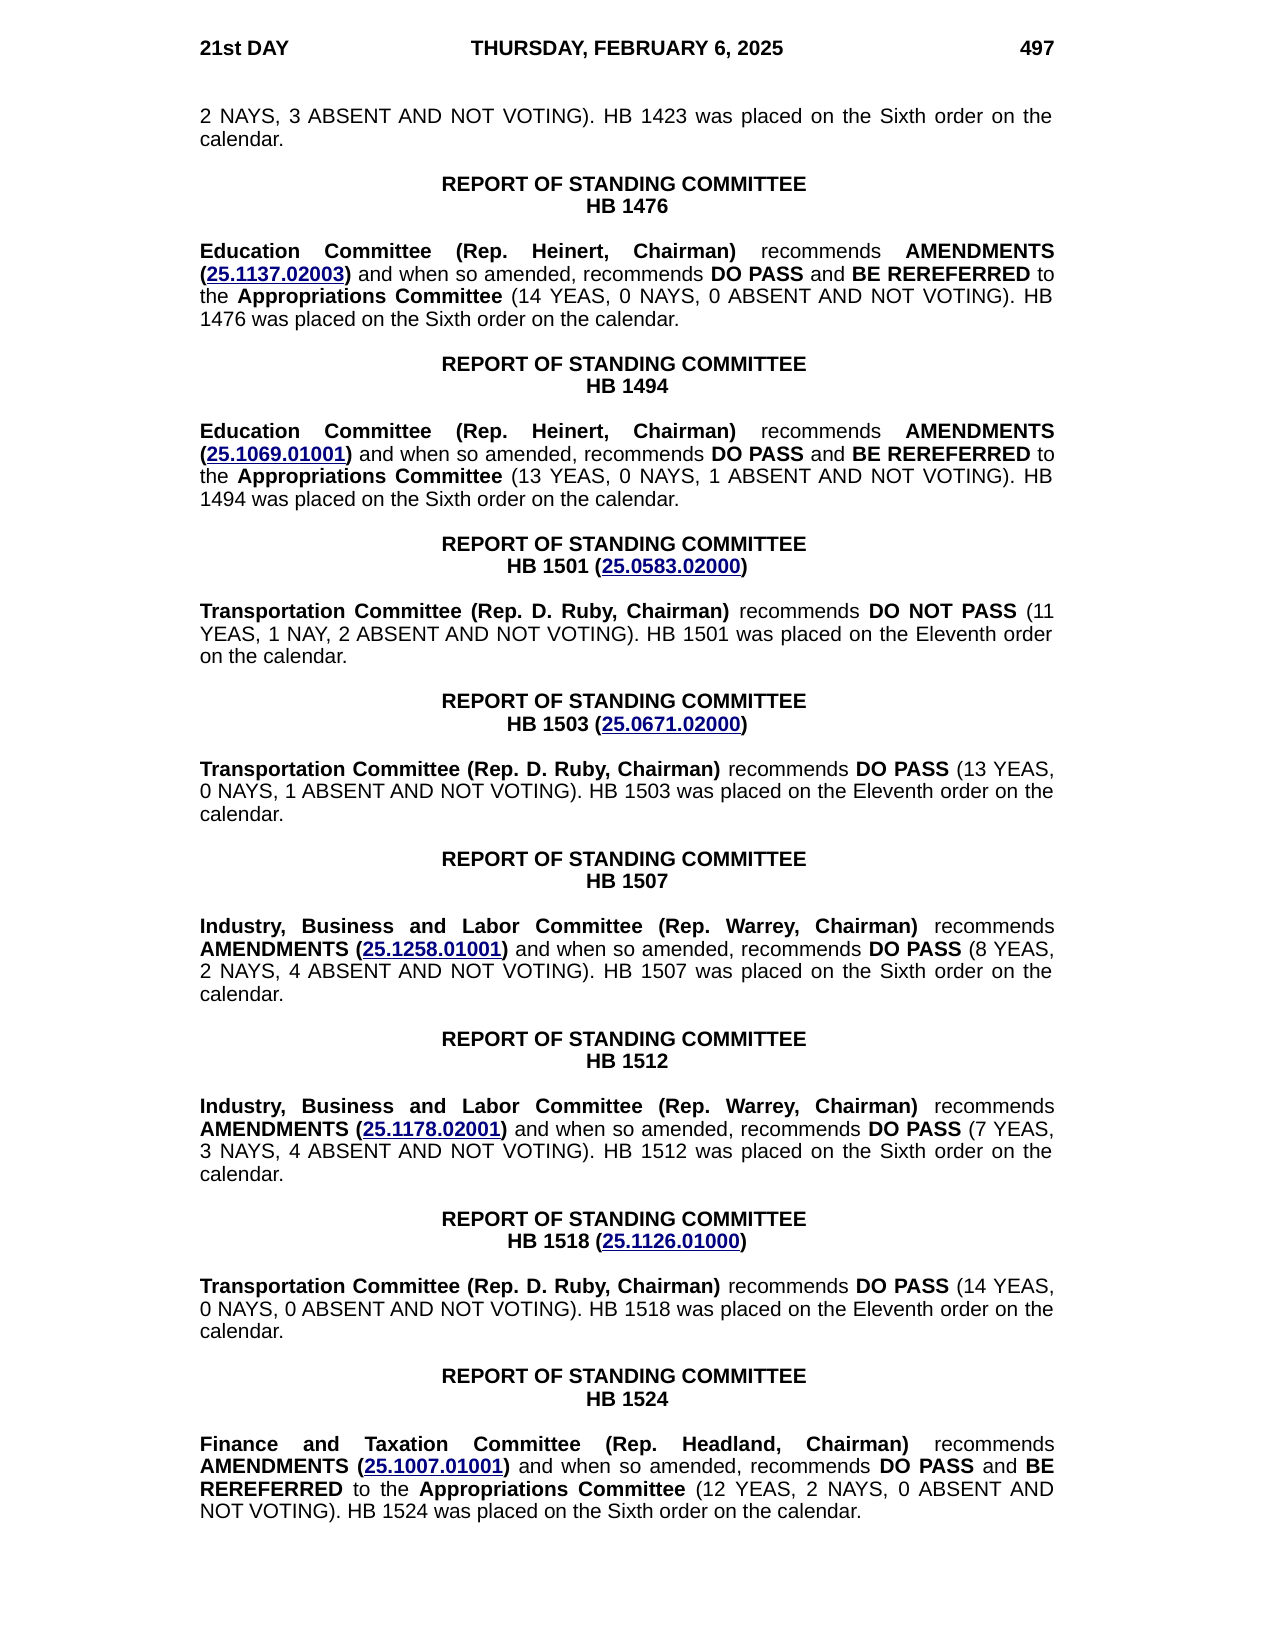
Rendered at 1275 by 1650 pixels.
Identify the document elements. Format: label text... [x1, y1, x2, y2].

text 2 NAYS, 3 ABSENT AND NOT VOTING). HB 1423 was placed on the Sixth order on the calendar. [199, 106, 1054, 151]
text Industry, Business and Labor Committee (Rep. Warrey, Chairman) recommends AMENDMENTS (25.1258.01001) and when so amended, recommends DO PASS (8 YEAS, 2 NAYS, 4 ABSENT AND NOT VOTING). HB 1507 was placed on the Sixth order on the calendar. [199, 916, 1054, 1006]
text Industry, Business and Labor Committee (Rep. Warrey, Chairman) recommends AMENDMENTS (25.1178.02001) and when so amended, recommends DO PASS (7 YEAS, 3 NAYS, 4 ABSENT AND NOT VOTING). HB 1512 was placed on the Sixth order on the calendar. [199, 1096, 1054, 1186]
text REPORT OF STANDING COMMITTEE HB 1476 [199, 173, 1054, 218]
text Education Committee (Rep. Heinert, Chairman) recommends AMENDMENTS (25.1069.01001) and when so amended, recommends DO PASS and BE REREFERRED to the Appropriations Committee (13 YEAS, 0 NAYS, 1 ABSENT AND NOT VOTING). HB 1494 was placed on the Sixth order on the calendar. [199, 421, 1054, 511]
text Education Committee (Rep. Heinert, Chairman) recommends AMENDMENTS (25.1137.02003) and when so amended, recommends DO PASS and BE REREFERRED to the Appropriations Committee (14 YEAS, 0 NAYS, 0 ABSENT AND NOT VOTING). HB 1476 was placed on the Sixth order on the calendar. [199, 241, 1054, 331]
subtitle Page 496 [9, 9, 109, 33]
text REPORT OF STANDING COMMITTEE HB 1512 [199, 1028, 1054, 1073]
text REPORT OF STANDING COMMITTEE HB 1494 [199, 353, 1054, 398]
text Transportation Committee (Rep. D. Ruby, Chairman) recommends DO NOT PASS (11 YEAS, 1 NAY, 2 ABSENT AND NOT VOTING). HB 1501 was placed on the Eleventh order on the calendar. [199, 601, 1054, 668]
text Transportation Committee (Rep. D. Ruby, Chairman) recommends DO PASS (14 YEAS, 0 NAYS, 0 ABSENT AND NOT VOTING). HB 1518 was placed on the Eleventh order on the calendar. [199, 1276, 1054, 1343]
text REPORT OF STANDING COMMITTEE HB 1524 [199, 1366, 1054, 1411]
text REPORT OF STANDING COMMITTEE HB 1507 [199, 848, 1054, 893]
text Finance and Taxation Committee (Rep. Headland, Chairman) recommends AMENDMENTS (25.1007.01001) and when so amended, recommends DO PASS and BE REREFERRED to the Appropriations Committee (12 YEAS, 2 NAYS, 0 ABSENT AND NOT VOTING). HB 1524 was placed on the Sixth order on the calendar. [199, 1433, 1054, 1523]
text Transportation Committee (Rep. D. Ruby, Chairman) recommends DO PASS (13 YEAS, 0 NAYS, 1 ABSENT AND NOT VOTING). HB 1503 was placed on the Eleventh order on the calendar. [199, 758, 1054, 826]
text REPORT OF STANDING COMMITTEE HB 1501 (25.0583.02000) [199, 533, 1054, 578]
text REPORT OF STANDING COMMITTEE HB 1518 (25.1126.01000) [199, 1208, 1054, 1253]
text REPORT OF STANDING COMMITTEE HB 1503 (25.0671.02000) [199, 691, 1054, 736]
